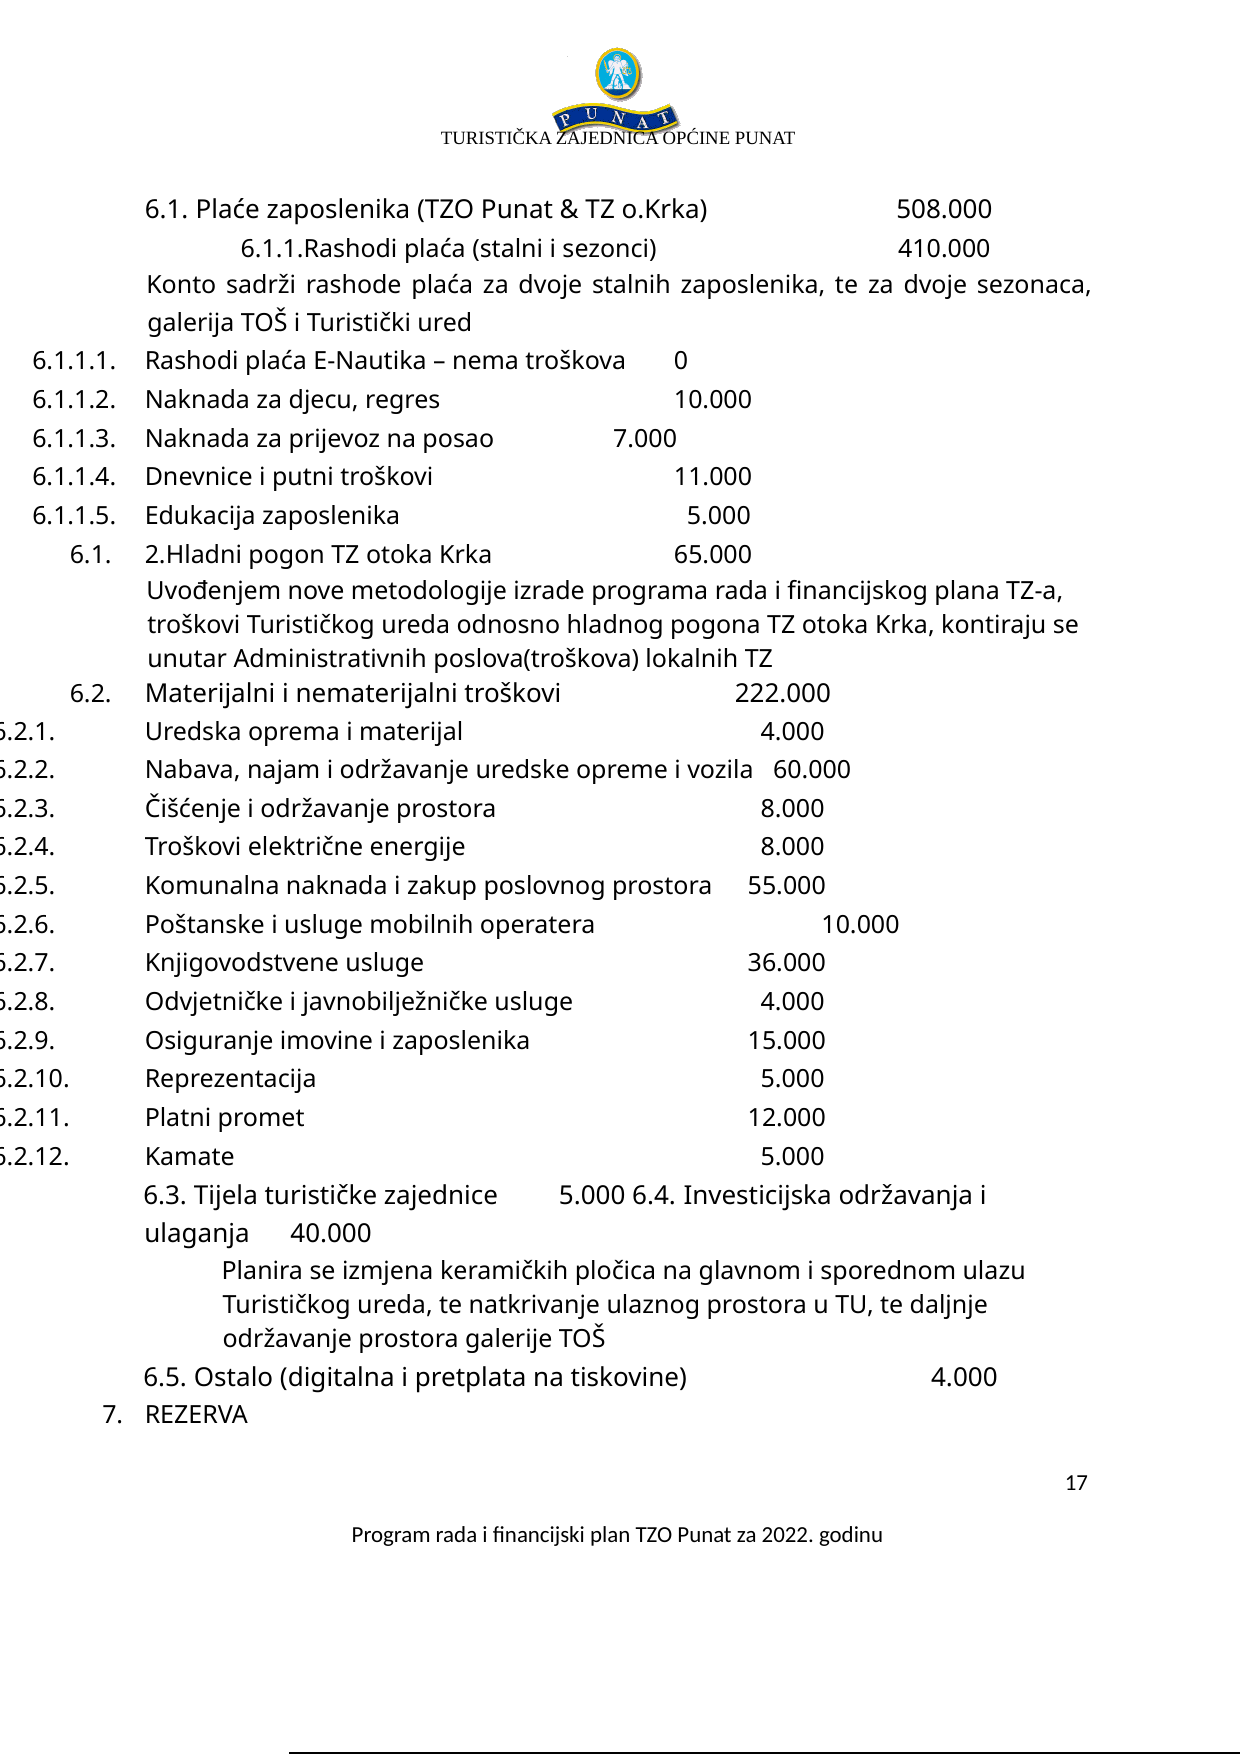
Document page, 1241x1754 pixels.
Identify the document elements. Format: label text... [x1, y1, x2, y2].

table_cell 6.1. Plaće zaposlenika (TZO Punat & TZ o.Krka) [145, 187, 821, 227]
list Edukacija zaposlenika 5.000 [32, 498, 1093, 532]
list 2.Hladni pogon TZ otoka Krka 65.000 [69, 536, 1089, 570]
list Dnevnice i putni troškovi 11.000 [32, 459, 1093, 493]
table_cell 6.1.1.Rashodi plaća (stalni i sezonci) [145, 228, 821, 266]
text 6.3. Tijela turističke zajednice 5.000 6.4. Investicijska održavanja i ulaganja 40.000 [143, 1177, 1079, 1250]
list Osiguranje imovine i zaposlenika 15.000 [0, 1022, 1093, 1056]
list Naknada za djecu, regres 10.000 [32, 382, 1093, 416]
table_cell [896, 149, 1086, 187]
list Materijalni i nematerijalni troškovi 222.000 [69, 675, 1089, 711]
list REZERVA [102, 1396, 1093, 1431]
list Naknada za prijevoz na posao 7.000 [32, 420, 1093, 454]
table_cell 410.000 [896, 228, 1086, 266]
list Knjigovodstvene usluge 36.000 [0, 945, 1093, 979]
text 6.5. Ostalo (digitalna i pretplata na tiskovine) 4.000 [143, 1358, 1098, 1394]
table_cell [145, 149, 821, 187]
table_cell [821, 149, 896, 187]
text Uvođenjem nove metodologije izrade programa rada i financijskog plana TZ-a, troškovi Turističkog ureda odnosno hladnog pogona TZ otoka Krka, kontiraju se unutar Administrativnih poslova(troškova) lokalnih TZ [146, 573, 1096, 675]
list Nabava, najam i održavanje uredske opreme i vozila 60.000 [0, 752, 1093, 786]
list Čišćenje i održavanje prostora 8.000 [0, 790, 1093, 824]
list Kamate 5.000 [0, 1138, 1093, 1172]
list Uredska oprema i materijal 4.000 [0, 713, 1093, 747]
list Rashodi plaća E-Nautika – nema troškova 0 [32, 343, 1093, 377]
list Platni promet 12.000 [0, 1099, 1093, 1134]
list Troškovi električne energije 8.000 [0, 829, 1093, 863]
list Poštanske i usluge mobilnih operatera 10.000 [0, 906, 1093, 940]
table_cell [821, 187, 896, 227]
list Komunalna naknada i zakup poslovnog prostora 55.000 [0, 868, 1093, 902]
list Odvjetničke i javnobilježničke usluge 4.000 [0, 984, 1093, 1018]
text Planira se izmjena keramičkih pločica na glavnom i sporednom ulazu Turističkog ureda, te natkrivanje ulaznog prostora u TU, te daljnje održavanje prostora galerije TOŠ [221, 1253, 1094, 1355]
table_cell 508.000 [896, 187, 1086, 227]
table_cell [821, 228, 896, 266]
text Konto sadrži rashode plaća za dvoje stalnih zaposlenika, te za dvoje sezonaca, galerija TOŠ i Turistički ured [146, 266, 1093, 338]
list Reprezentacija 5.000 [0, 1061, 1093, 1095]
